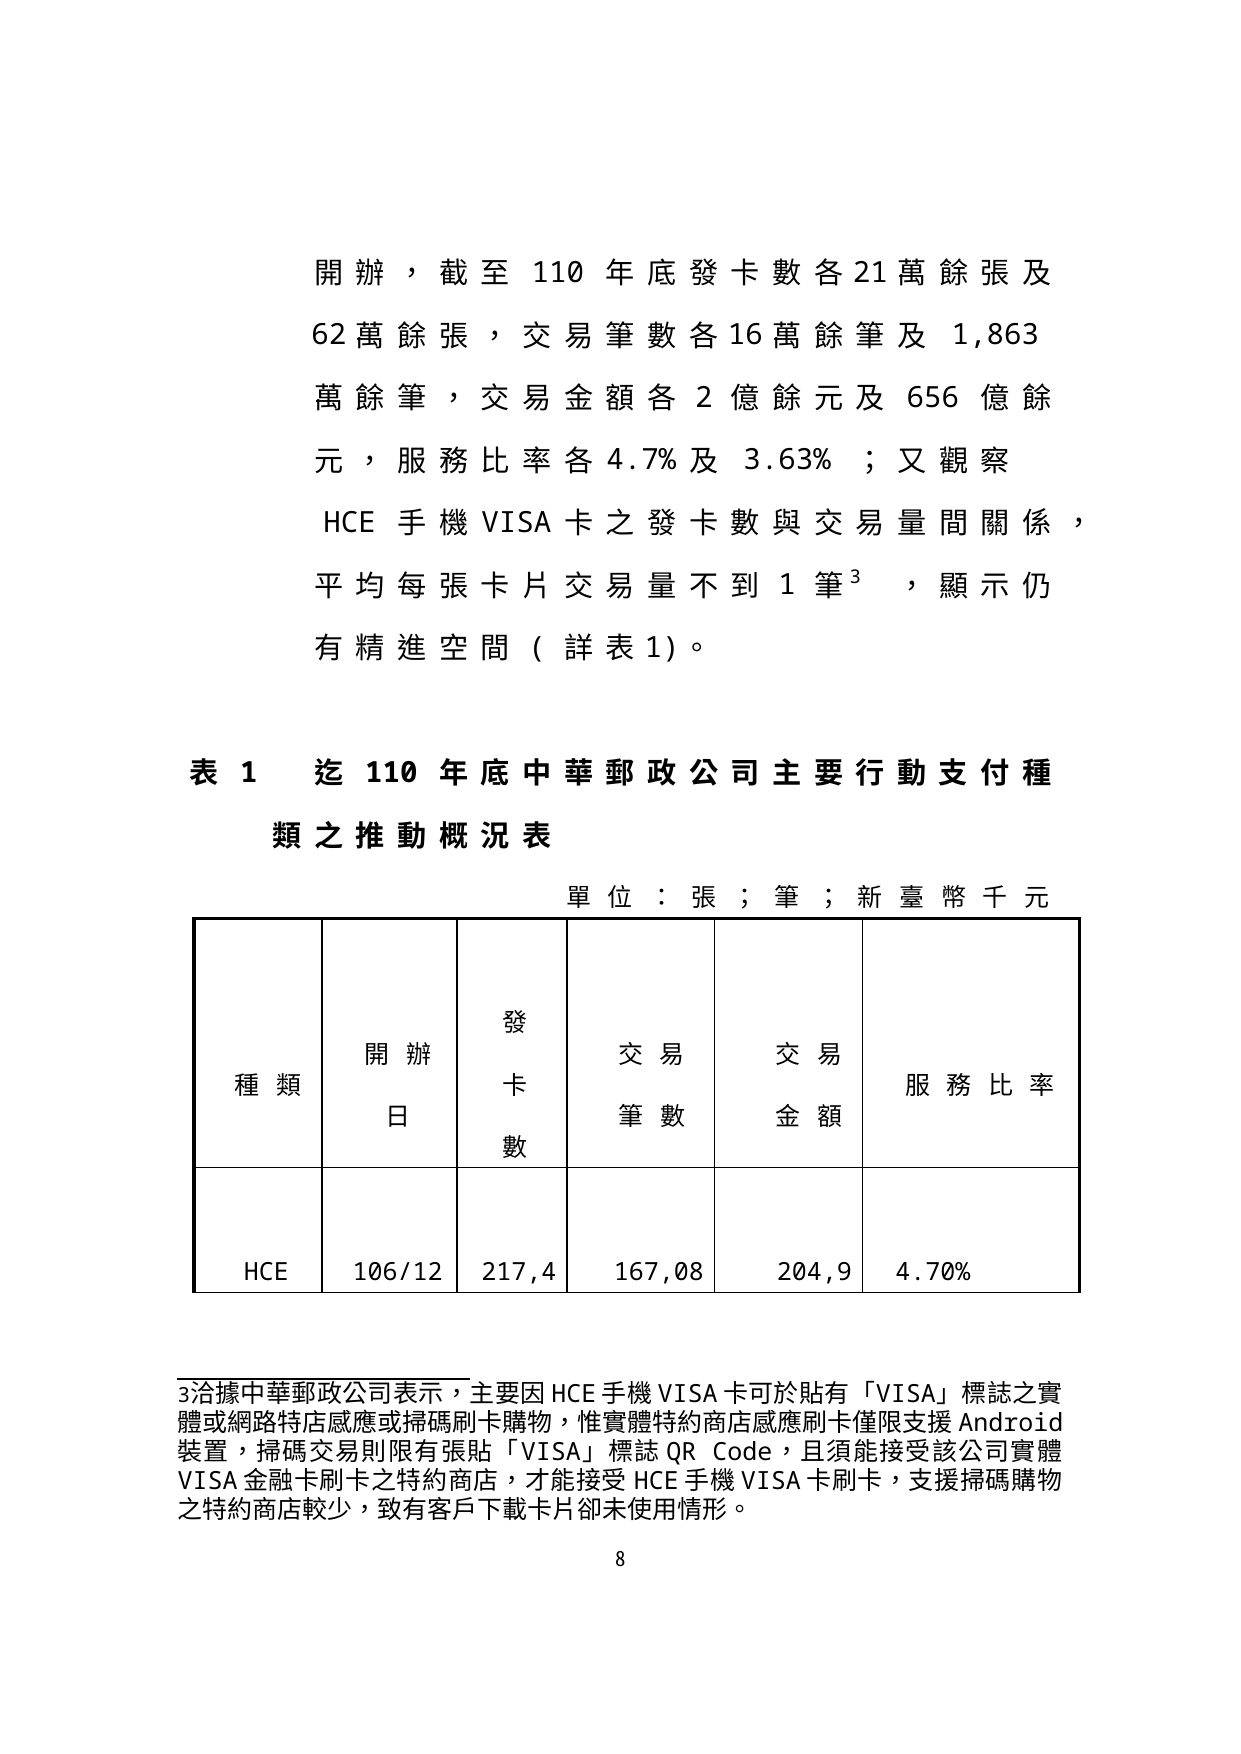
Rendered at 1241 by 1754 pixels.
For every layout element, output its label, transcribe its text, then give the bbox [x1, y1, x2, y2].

text 單位：張；筆；新臺幣千元 [183, 854, 1058, 917]
text 表1 迄110年底中華郵政公司主要行動支付種類之推動概況表 [183, 729, 1058, 854]
table_cell 217,4 [458, 1168, 566, 1292]
table_cell HCE [196, 1168, 321, 1292]
table_header 發卡數 [458, 920, 566, 1167]
table_cell 204,9 [715, 1168, 862, 1292]
text 2.近年消費者支付方式轉變，中華郵政公司行動支付之推動係以HCE手機VISA卡、金融卡雲支付等為主；檢視前2項業務分別自106年12月29日及108年3月20日起開辦，截至110年底發卡數各21萬餘張及62萬餘張，交易筆數各16萬餘筆及1,863萬餘筆，交易金額各2億餘元及656億餘元，服務比率各4.7%及3.63%；又觀察HCE手機VISA卡之發卡數與交易量間關係，平均每張卡片交易量不到1筆，顯示仍有精進空間(詳表1)。 [271, 229, 1058, 667]
table_header 交易金額 [715, 920, 862, 1167]
text 洽據中華郵政公司表示，主要因HCE手機VISA卡可於貼有「VISA」標誌之實體或網路特店感應或掃碼刷卡購物，惟實體特約商店感應刷卡僅限支援Android裝置，掃碼交易則限有張貼「VISA」標誌QR Code，且須能接受該公司實體VISA金融卡刷卡之特約商店，才能接受HCE手機VISA卡刷卡，支援掃碼購物之特約商店較少，致有客戶下載卡片卻未使用情形。 [177, 1379, 1063, 1525]
table_header 種類 [196, 920, 321, 1167]
table_cell 167,08 [568, 1168, 714, 1292]
table_cell 4.70% [863, 1168, 1078, 1292]
table_header 服務比率 [863, 920, 1078, 1167]
table_cell 106/12 [323, 1168, 456, 1292]
table_header 開辦日 [323, 920, 456, 1167]
table_header 交易筆數 [568, 920, 714, 1167]
